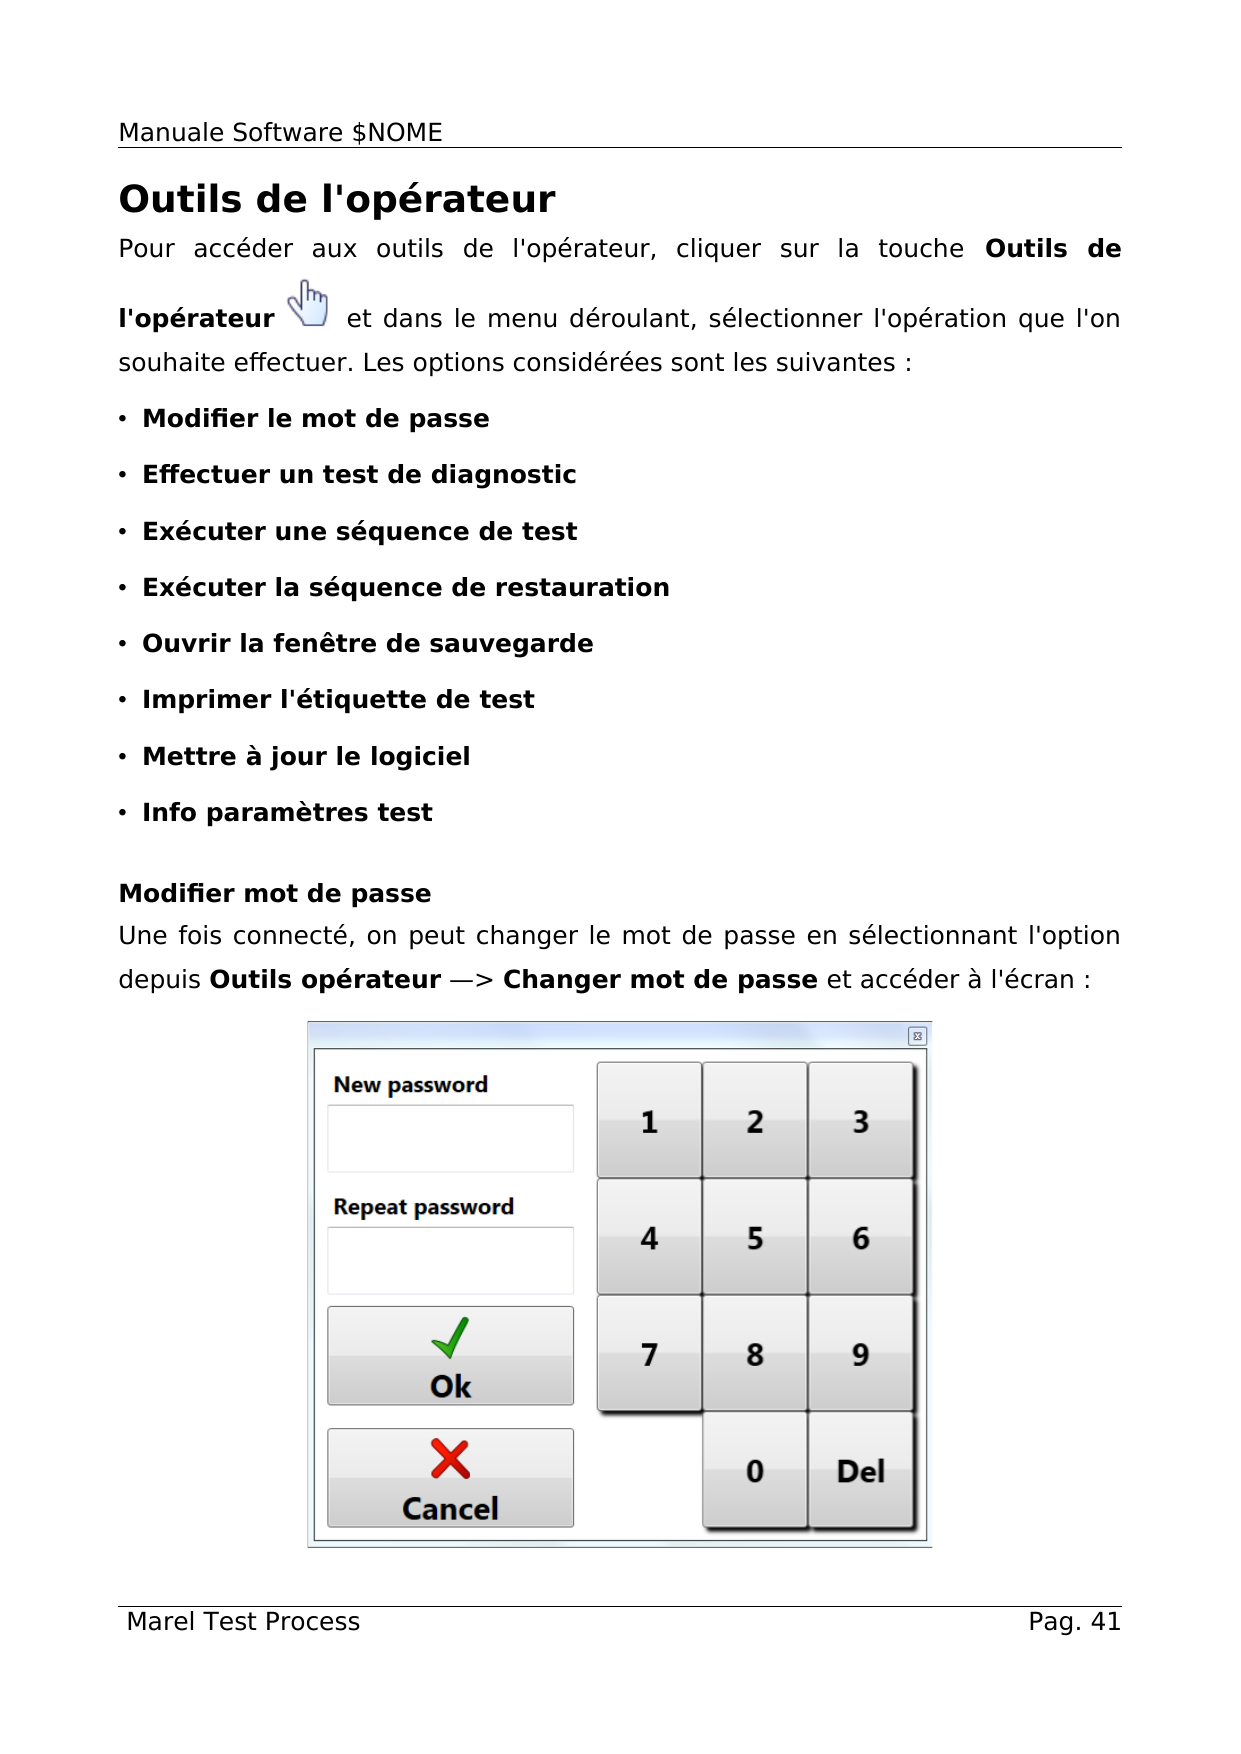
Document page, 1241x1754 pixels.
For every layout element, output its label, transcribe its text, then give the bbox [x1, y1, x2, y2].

text Une fois connecté, on peut changer le mot de passe en sélectionnant l'option depuis Outils opérateur —> Changer mot de passe et accéder à l'écran : [118, 921, 1122, 994]
list Mettre à jour le logiciel [118, 742, 1122, 771]
subtitle Modifier mot de passe [118, 879, 1122, 909]
list Info paramètres test [118, 798, 1122, 827]
text Pour accéder aux outils de l'opérateur, cliquer sur la touche Outils de l'opérateur et dans le menu déroulant, sélectionner l'opération que l'on souhaite effectuer. Les options considérées sont les suivantes : [118, 234, 1122, 377]
list Effectuer un test de diagnostic [118, 461, 1122, 490]
subtitle Outils de l'opérateur [118, 178, 1122, 221]
list Ouvrir la fenêtre de sauvegarde [118, 629, 1122, 659]
picture [285, 277, 336, 328]
picture [307, 1021, 933, 1548]
list Exécuter la séquence de restauration [118, 573, 1122, 602]
list Imprimer l'étiquette de test [118, 686, 1122, 715]
list Modifier le mot de passe [118, 404, 1122, 434]
list Exécuter une séquence de test [118, 517, 1122, 546]
